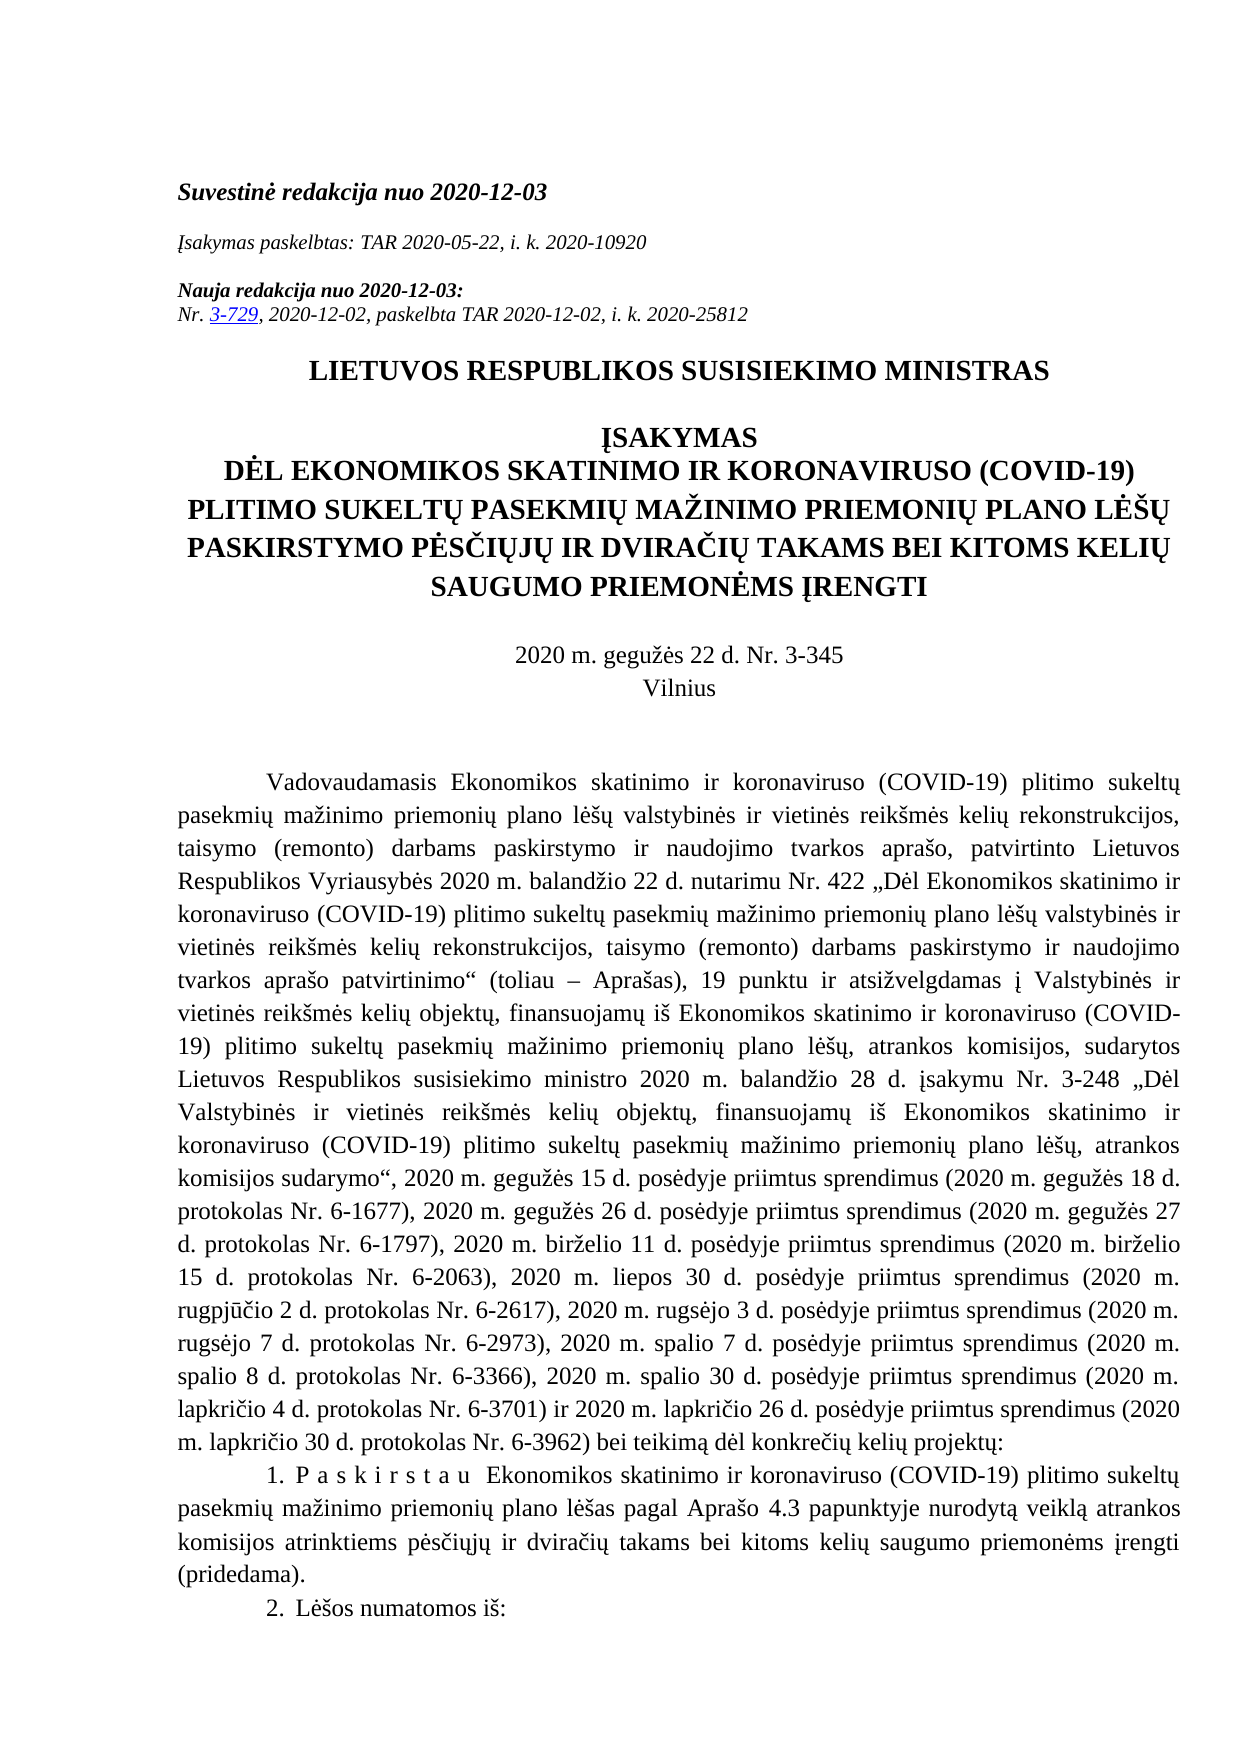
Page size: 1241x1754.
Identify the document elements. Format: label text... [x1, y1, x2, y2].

text 1. P a s k i r s t a u Ekonomikos skatinimo ir koronaviruso (COVID-19) plitimo sukeltų pasekmių mažinimo priemonių plano lėšas pagal Aprašo 4.3 papunktyje nurodytą veiklą atrankos komisijos atrinktiems pėsčiųjų ir dviračių takams bei kitoms kelių saugumo priemonėms įrengti (pridedama). [177, 1461, 1181, 1588]
text Nauja redakcija nuo 2020-12-03: [177, 278, 1181, 302]
text LIETUVOS RESPUBLIKOS SUSISIEKIMO MINISTRAS [177, 353, 1181, 386]
text Vilnius [177, 673, 1181, 702]
text Vadovaudamasis Ekonomikos skatinimo ir koronaviruso (COVID-19) plitimo sukeltų pasekmių mažinimo priemonių plano lėšų valstybinės ir vietinės reikšmės kelių rekonstrukcijos, taisymo (remonto) darbams paskirstymo ir naudojimo tvarkos aprašo, patvirtinto Lietuvos Respublikos Vyriausybės 2020 m. balandžio 22 d. nutarimu Nr. 422 „Dėl Ekonomikos skatinimo ir koronaviruso (COVID-19) plitimo sukeltų pasekmių mažinimo priemonių plano lėšų valstybinės ir vietinės reikšmės kelių rekonstrukcijos, taisymo (remonto) darbams paskirstymo ir naudojimo tvarkos aprašo patvirtinimo“ (toliau – Aprašas), 19 punktu ir atsižvelgdamas į Valstybinės ir vietinės reikšmės kelių objektų, finansuojamų iš Ekonomikos skatinimo ir koronaviruso (COVID-19) plitimo sukeltų pasekmių mažinimo priemonių plano lėšų, atrankos komisijos, sudarytos Lietuvos Respublikos susisiekimo ministro 2020 m. balandžio 28 d. įsakymu Nr. 3-248 „Dėl Valstybinės ir vietinės reikšmės kelių objektų, finansuojamų iš Ekonomikos skatinimo ir koronaviruso (COVID-19) plitimo sukeltų pasekmių mažinimo priemonių plano lėšų, atrankos komisijos sudarymo“, 2020 m. gegužės 15 d. posėdyje priimtus sprendimus (2020 m. gegužės 18 d. protokolas Nr. 6-1677), 2020 m. gegužės 26 d. posėdyje priimtus sprendimus (2020 m. gegužės 27 d. protokolas Nr. 6-1797), 2020 m. birželio 11 d. posėdyje priimtus sprendimus (2020 m. birželio 15 d. protokolas Nr. 6-2063), 2020 m. liepos 30 d. posėdyje priimtus sprendimus (2020 m. rugpjūčio 2 d. protokolas Nr. 6-2617), 2020 m. rugsėjo 3 d. posėdyje priimtus sprendimus (2020 m. rugsėjo 7 d. protokolas Nr. 6-2973), 2020 m. spalio 7 d. posėdyje priimtus sprendimus (2020 m. spalio 8 d. protokolas Nr. 6-3366), 2020 m. spalio 30 d. posėdyje priimtus sprendimus (2020 m. lapkričio 4 d. protokolas Nr. 6-3701) ir 2020 m. lapkričio 26 d. posėdyje priimtus sprendimus (2020 m. lapkričio 30 d. protokolas Nr. 6-3962) bei teikimą dėl konkrečių kelių projektų: [177, 767, 1181, 1456]
text Suvestinė redakcija nuo 2020-12-03 [177, 177, 1181, 206]
text DĖL EKONOMIKOS SKATINIMO IR KORONAVIRUSO (COVID-19) PLITIMO SUKELTŲ PASEKMIŲ MAŽINIMO PRIEMONIŲ PLANO LĖŠŲ PASKIRSTYMO PĖSČIŲJŲ IR DVIRAČIŲ TAKAMS BEI KITOMS KELIŲ SAUGUMO PRIEMONĖMS ĮRENGTI [177, 453, 1181, 602]
text Nr. 3-729, 2020-12-02, paskelbta TAR 2020-12-02, i. k. 2020-25812 [177, 302, 1181, 326]
text ĮSAKYMAS [177, 420, 1181, 453]
text 2020 m. gegužės 22 d. Nr. 3-345 [177, 640, 1181, 669]
text Įsakymas paskelbtas: TAR 2020-05-22, i. k. 2020-10920 [177, 230, 1181, 254]
text 2. Lėšos numatomos iš: [177, 1593, 1181, 1621]
